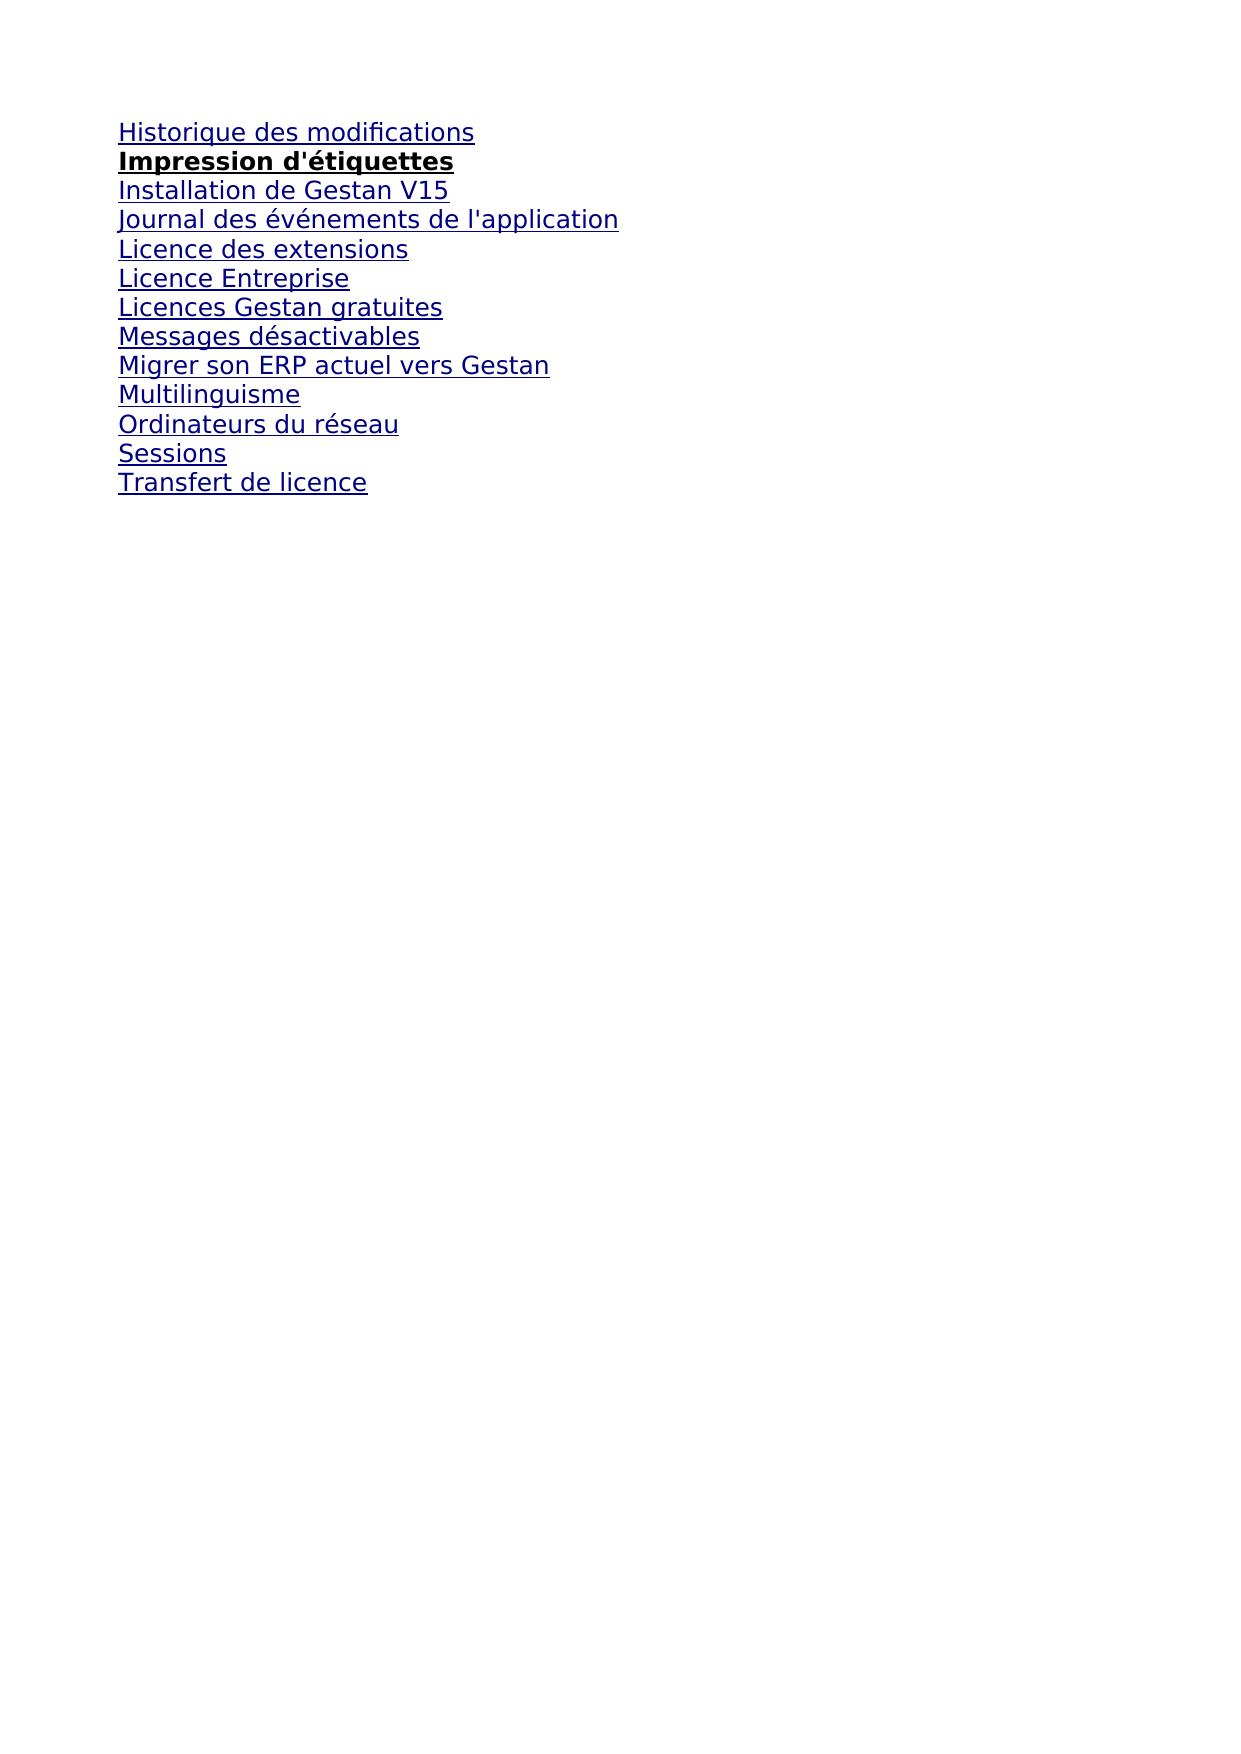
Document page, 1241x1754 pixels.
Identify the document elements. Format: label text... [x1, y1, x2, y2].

text Historique des modifications Impression d'étiquettes Installation de Gestan V15 Journal des événements de l'application Licence des extensions Licence Entreprise Licences Gestan gratuites Messages désactivables Migrer son ERP actuel vers Gestan Multilinguisme Ordinateurs du réseau Sessions Transfert de licence [118, 118, 1122, 526]
